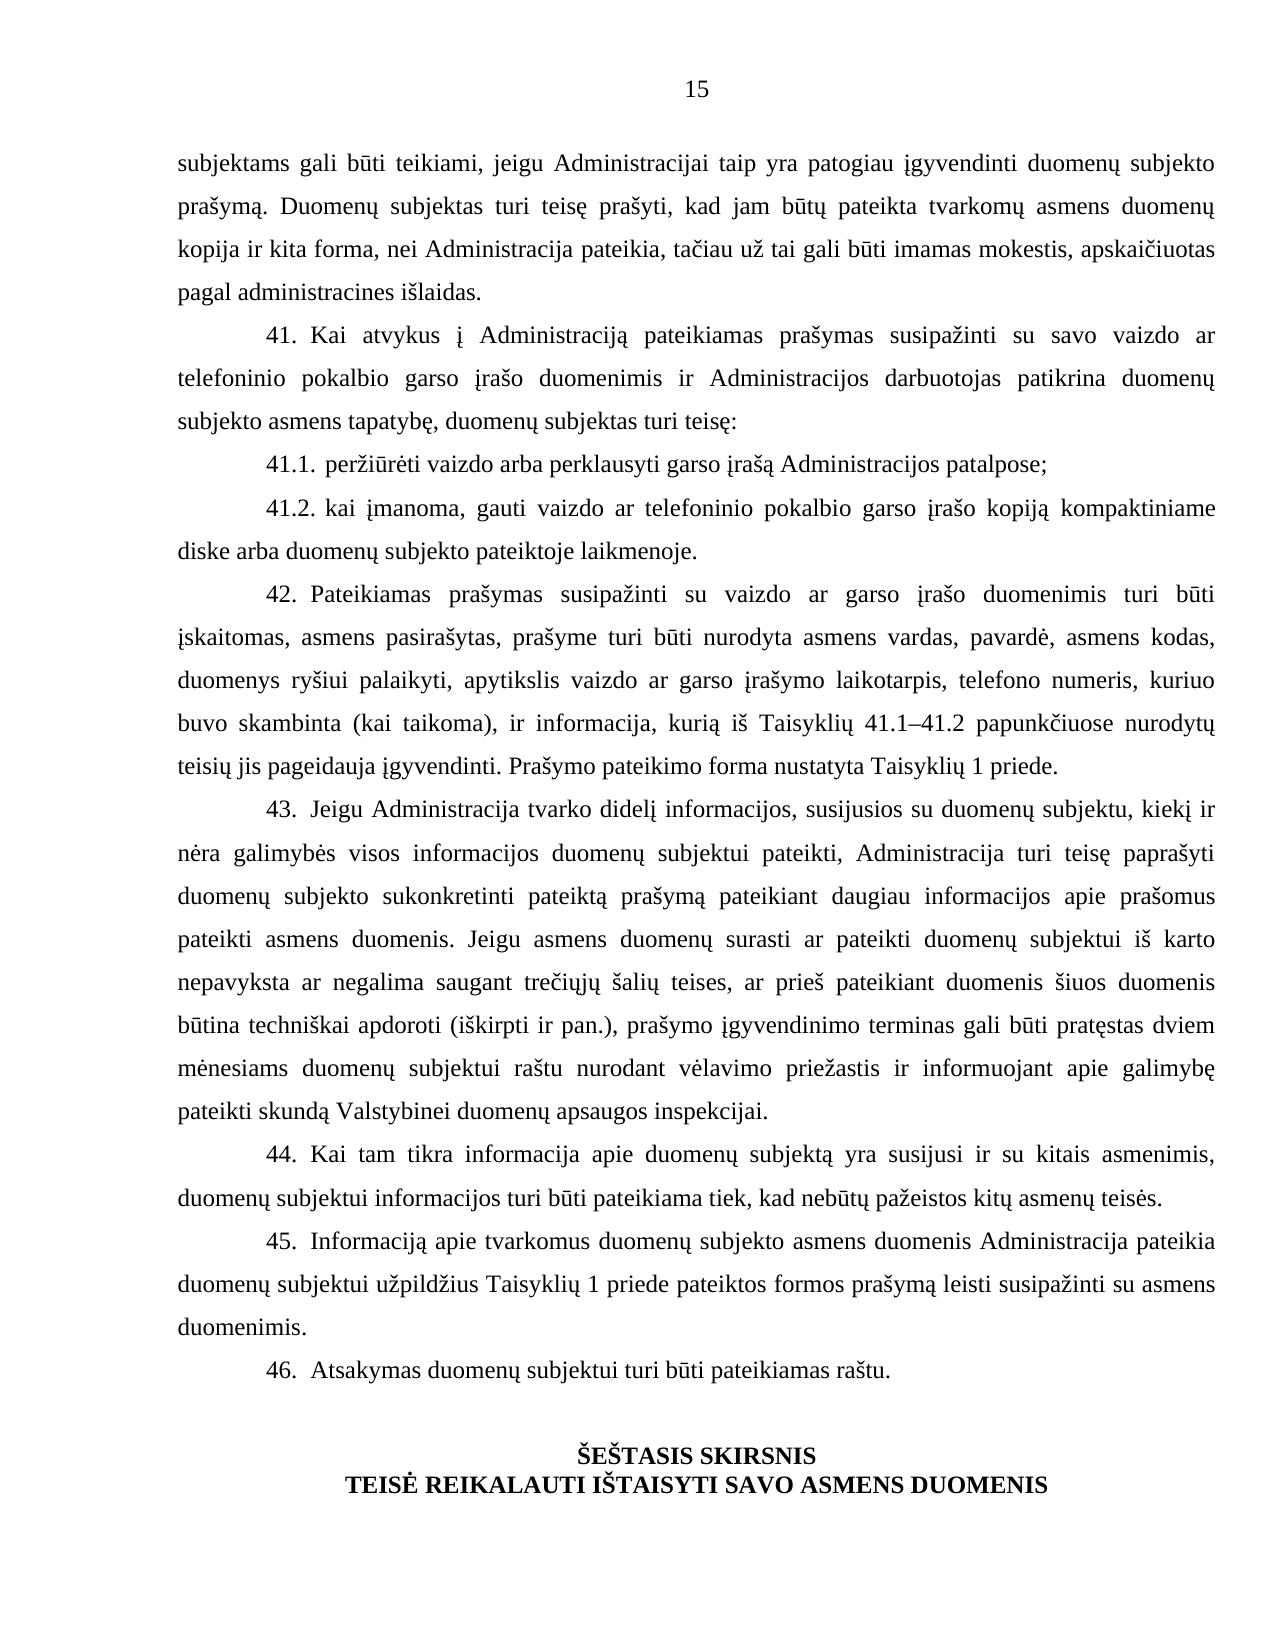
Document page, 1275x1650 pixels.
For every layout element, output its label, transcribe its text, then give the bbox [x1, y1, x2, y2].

text 41. Kai atvykus į Administraciją pateikiamas prašymas susipažinti su savo vaizdo ar telefoninio pokalbio garso įrašo duomenimis ir Administracijos darbuotojas patikrina duomenų subjekto asmens tapatybę, duomenų subjektas turi teisę: [177, 320, 1216, 435]
text 45. Informaciją apie tvarkomus duomenų subjekto asmens duomenis Administracija pateikia duomenų subjektui užpildžius Taisyklių 1 priede pateiktos formos prašymą leisti susipažinti su asmens duomenimis. [177, 1226, 1216, 1341]
text 43. Jeigu Administracija tvarko didelį informacijos, susijusios su duomenų subjektu, kiekį ir nėra galimybės visos informacijos duomenų subjektui pateikti, Administracija turi teisę paprašyti duomenų subjekto sukonkretinti pateiktą prašymą pateikiant daugiau informacijos apie prašomus pateikti asmens duomenis. Jeigu asmens duomenų surasti ar pateikti duomenų subjektui iš karto nepavyksta ar negalima saugant trečiųjų šalių teises, ar prieš pateikiant duomenis šiuos duomenis būtina techniškai apdoroti (iškirpti ir pan.), prašymo įgyvendinimo terminas gali būti pratęstas dviem mėnesiams duomenų subjektui raštu nurodant vėlavimo priežastis ir informuojant apie galimybę pateikti skundą Valstybinei duomenų apsaugos inspekcijai. [177, 794, 1216, 1125]
text 41.2. kai įmanoma, gauti vaizdo ar telefoninio pokalbio garso įrašo kopiją kompaktiniame diske arba duomenų subjekto pateiktoje laikmenoje. [177, 493, 1216, 564]
text 42. Pateikiamas prašymas susipažinti su vaizdo ar garso įrašo duomenimis turi būti įskaitomas, asmens pasirašytas, prašyme turi būti nurodyta asmens vardas, pavardė, asmens kodas, duomenys ryšiui palaikyti, apytikslis vaizdo ar garso įrašymo laikotarpis, telefono numeris, kuriuo buvo skambinta (kai taikoma), ir informacija, kurią iš Taisyklių 41.1–41.2 papunkčiuose nurodytų teisių jis pageidauja įgyvendinti. Prašymo pateikimo forma nustatyta Taisyklių 1 priede. [177, 579, 1216, 780]
text 41.1. peržiūrėti vaizdo arba perklausyti garso įrašą Administracijos patalpose; [177, 449, 1216, 478]
text 44. Kai tam tikra informacija apie duomenų subjektą yra susijusi ir su kitais asmenimis, duomenų subjektui informacijos turi būti pateikiama tiek, kad nebūtų pažeistos kitų asmenų teisės. [177, 1139, 1216, 1211]
text 46. Atsakymas duomenų subjektui turi būti pateikiamas raštu. [177, 1355, 1216, 1384]
text subjektams gali būti teikiami, jeigu Administracijai taip yra patogiau įgyvendinti duomenų subjekto prašymą. Duomenų subjektas turi teisę prašyti, kad jam būtų pateikta tvarkomų asmens duomenų kopija ir kita forma, nei Administracija pateikia, tačiau už tai gali būti imamas mokestis, apskaičiuotas pagal administracines išlaidas. [177, 148, 1216, 306]
text TEISĖ REIKALAUTI IŠTAISYTI SAVO ASMENS DUOMENIS [177, 1470, 1216, 1499]
text ŠEŠTASIS SKIRSNIS [177, 1441, 1216, 1470]
